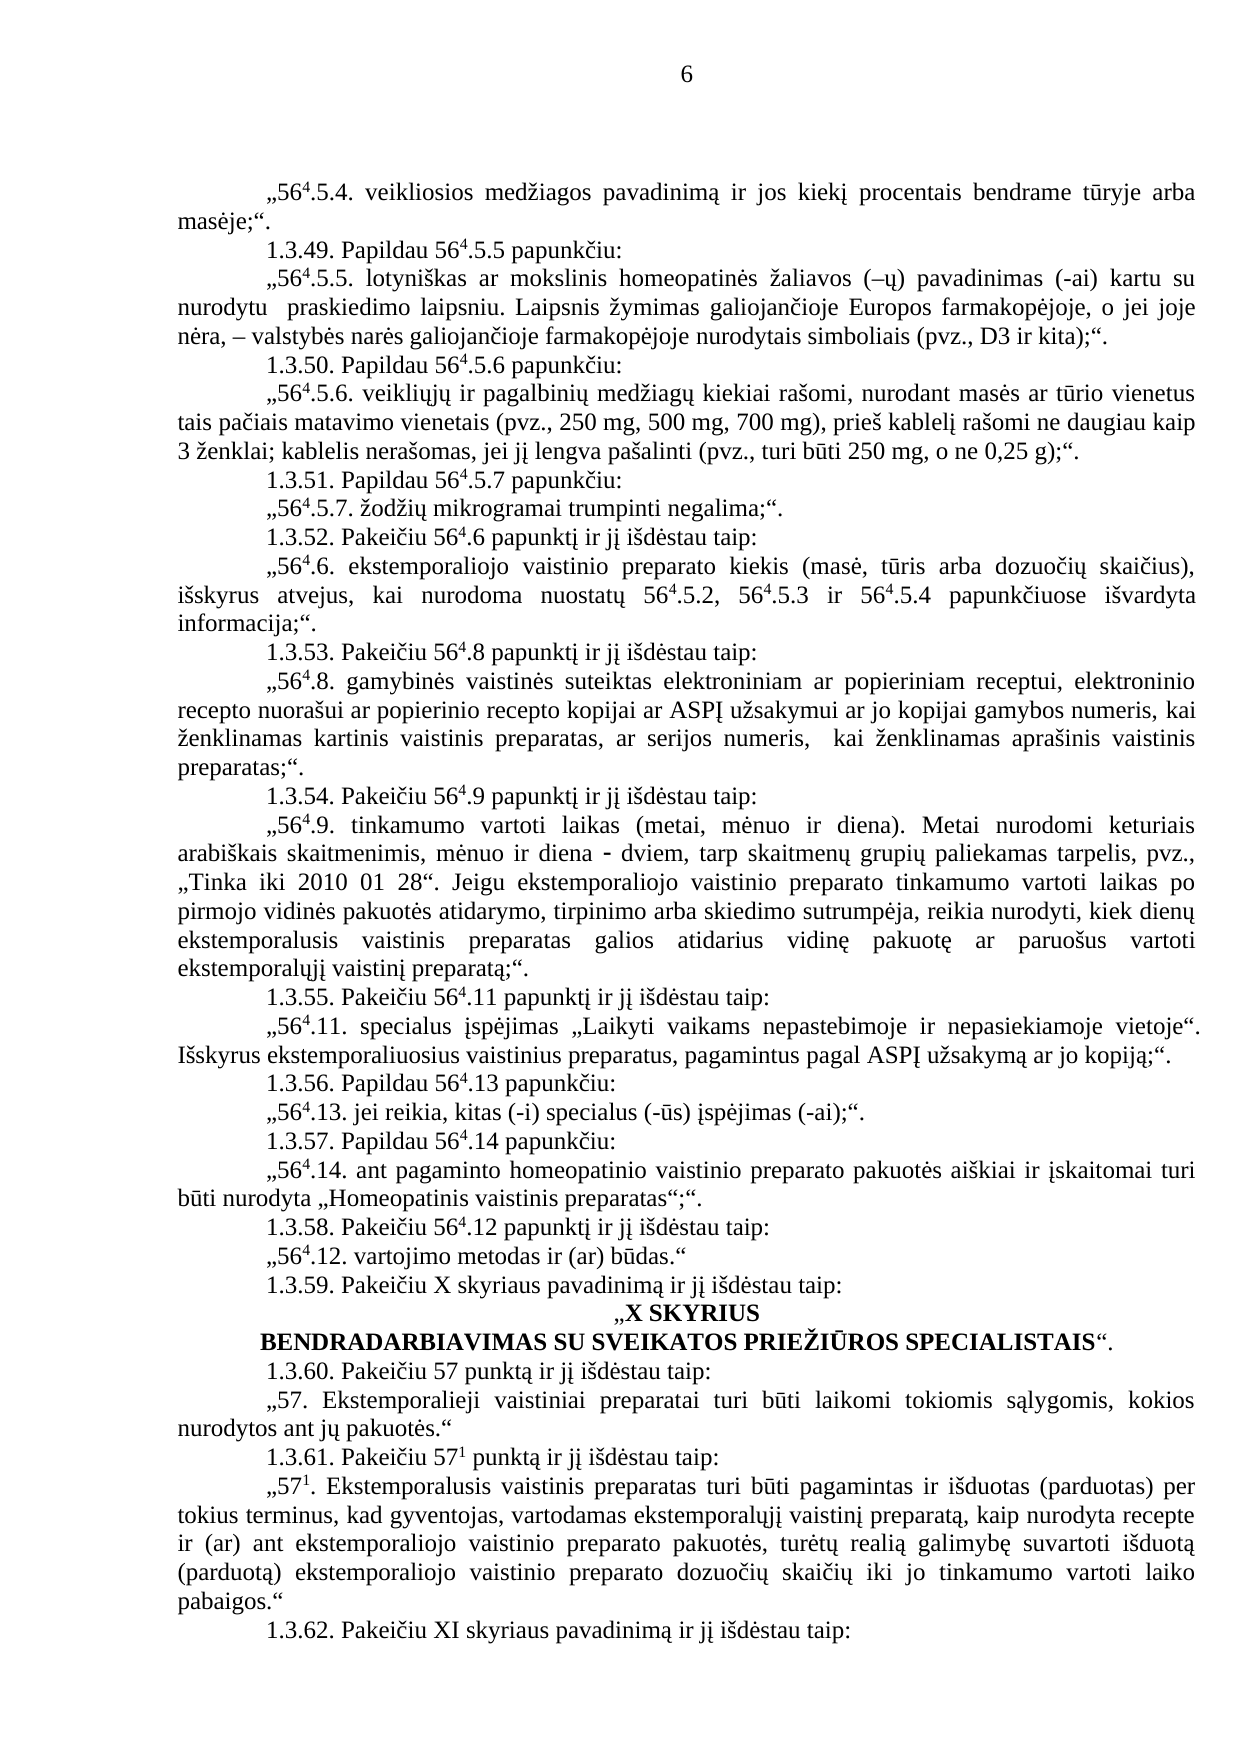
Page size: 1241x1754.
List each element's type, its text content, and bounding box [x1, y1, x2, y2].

text 1.3.54. Pakeičiu 564.9 papunktį ir jį išdėstau taip: [177, 781, 1196, 810]
text 1.3.50. Papildau 564.5.6 papunkčiu: [177, 350, 1196, 378]
text „564.12. vartojimo metodas ir (ar) būdas.“ [177, 1241, 1196, 1270]
text 1.3.60. Pakeičiu 57 punktą ir jį išdėstau taip: [177, 1356, 1196, 1385]
text „X SKYRIUS [177, 1298, 1196, 1327]
text „564.5.6. veikliųjų ir pagalbinių medžiagų kiekiai rašomi, nurodant masės ar tūrio vienetus tais pačiais matavimo vienetais (pvz., 250 mg, 500 mg, 700 mg), prieš kablelį rašomi ne daugiau kaip 3 ženklai; kablelis nerašomas, jei jį lengva pašalinti (pvz., turi būti 250 mg, o ne 0,25 g);“. [177, 378, 1196, 465]
text „564.14. ant pagaminto homeopatinio vaistinio preparato pakuotės aiškiai ir įskaitomai turi būti nurodyta „Homeopatinis vaistinis preparatas“;“. [177, 1155, 1196, 1212]
text „564.8. gamybinės vaistinės suteiktas elektroniniam ar popieriniam receptui, elektroninio recepto nuorašui ar popierinio recepto kopijai ar ASPĮ užsakymui ar jo kopijai gamybos numeris, kai ženklinamas kartinis vaistinis preparatas, ar serijos numeris, kai ženklinamas aprašinis vaistinis preparatas;“. [177, 666, 1196, 781]
text „564.9. tinkamumo vartoti laikas (metai, mėnuo ir diena). Metai nurodomi keturiais arabiškais skaitmenimis, mėnuo ir diena  dviem, tarp skaitmenų grupių paliekamas tarpelis, pvz., „Tinka iki 2010 01 28“. Jeigu ekstemporaliojo vaistinio preparato tinkamumo vartoti laikas po pirmojo vidinės pakuotės atidarymo, tirpinimo arba skiedimo sutrumpėja, reikia nurodyti, kiek dienų ekstemporalusis vaistinis preparatas galios atidarius vidinę pakuotę ar paruošus vartoti ekstemporalųjį vaistinį preparatą;“. [177, 810, 1196, 982]
text „564.6. ekstemporaliojo vaistinio preparato kiekis (masė, tūris arba dozuočių skaičius), išskyrus atvejus, kai nurodoma nuostatų 564.5.2, 564.5.3 ir 564.5.4 papunkčiuose išvardyta informacija;“. [177, 551, 1196, 637]
text 1.3.55. Pakeičiu 564.11 papunktį ir jį išdėstau taip: [177, 982, 1196, 1011]
text 1.3.61. Pakeičiu 571 punktą ir jį išdėstau taip: [177, 1442, 1196, 1471]
text „564.5.5. lotyniškas ar mokslinis homeopatinės žaliavos (–ų) pavadinimas (-ai) kartu su nurodytu praskiedimo laipsniu. Laipsnis žymimas galiojančioje Europos farmakopėjoje, o jei joje nėra, – valstybės narės galiojančioje farmakopėjoje nurodytais simboliais (pvz., D3 ir kita);“. [177, 263, 1196, 350]
text 1.3.49. Papildau 564.5.5 papunkčiu: [177, 235, 1196, 263]
text 1.3.56. Papildau 564.13 papunkčiu: [177, 1068, 1196, 1097]
text „571. Ekstemporalusis vaistinis preparatas turi būti pagamintas ir išduotas (parduotas) per tokius terminus, kad gyventojas, vartodamas ekstemporalųjį vaistinį preparatą, kaip nurodyta recepte ir (ar) ant ekstemporaliojo vaistinio preparato pakuotės, turėtų realią galimybę suvartoti išduotą (parduotą) ekstemporaliojo vaistinio preparato dozuočių skaičių iki jo tinkamumo vartoti laiko pabaigos.“ [177, 1471, 1196, 1615]
text 1.3.62. Pakeičiu XI skyriaus pavadinimą ir jį išdėstau taip: [177, 1615, 1196, 1643]
text „564.13. jei reikia, kitas (-i) specialus (-ūs) įspėjimas (-ai);“. [177, 1097, 1196, 1126]
text 1.3.52. Pakeičiu 564.6 papunktį ir jį išdėstau taip: [177, 522, 1196, 551]
text 1.3.57. Papildau 564.14 papunkčiu: [177, 1126, 1196, 1155]
text 1.3.53. Pakeičiu 564.8 papunktį ir jį išdėstau taip: [177, 637, 1196, 666]
text BENDRADARBIAVIMAS SU SVEIKATOS PRIEŽIŪROS SPECIALISTAIS“. [177, 1327, 1196, 1356]
text „57. Ekstemporalieji vaistiniai preparatai turi būti laikomi tokiomis sąlygomis, kokios nurodytos ant jų pakuotės.“ [177, 1385, 1196, 1442]
text „564.5.7. žodžių mikrogramai trumpinti negalima;“. [177, 493, 1196, 522]
text „564.5.4. veikliosios medžiagos pavadinimą ir jos kiekį procentais bendrame tūryje arba masėje;“. [177, 177, 1196, 235]
text „564.11. specialus įspėjimas „Laikyti vaikams nepastebimoje ir nepasiekiamoje vietoje“. Išskyrus ekstemporaliuosius vaistinius preparatus, pagamintus pagal ASPĮ užsakymą ar jo kopiją;“. [177, 1011, 1202, 1068]
text 1.3.59. Pakeičiu X skyriaus pavadinimą ir jį išdėstau taip: [177, 1270, 1196, 1298]
text 1.3.58. Pakeičiu 564.12 papunktį ir jį išdėstau taip: [177, 1212, 1196, 1241]
text 1.3.51. Papildau 564.5.7 papunkčiu: [177, 465, 1196, 493]
